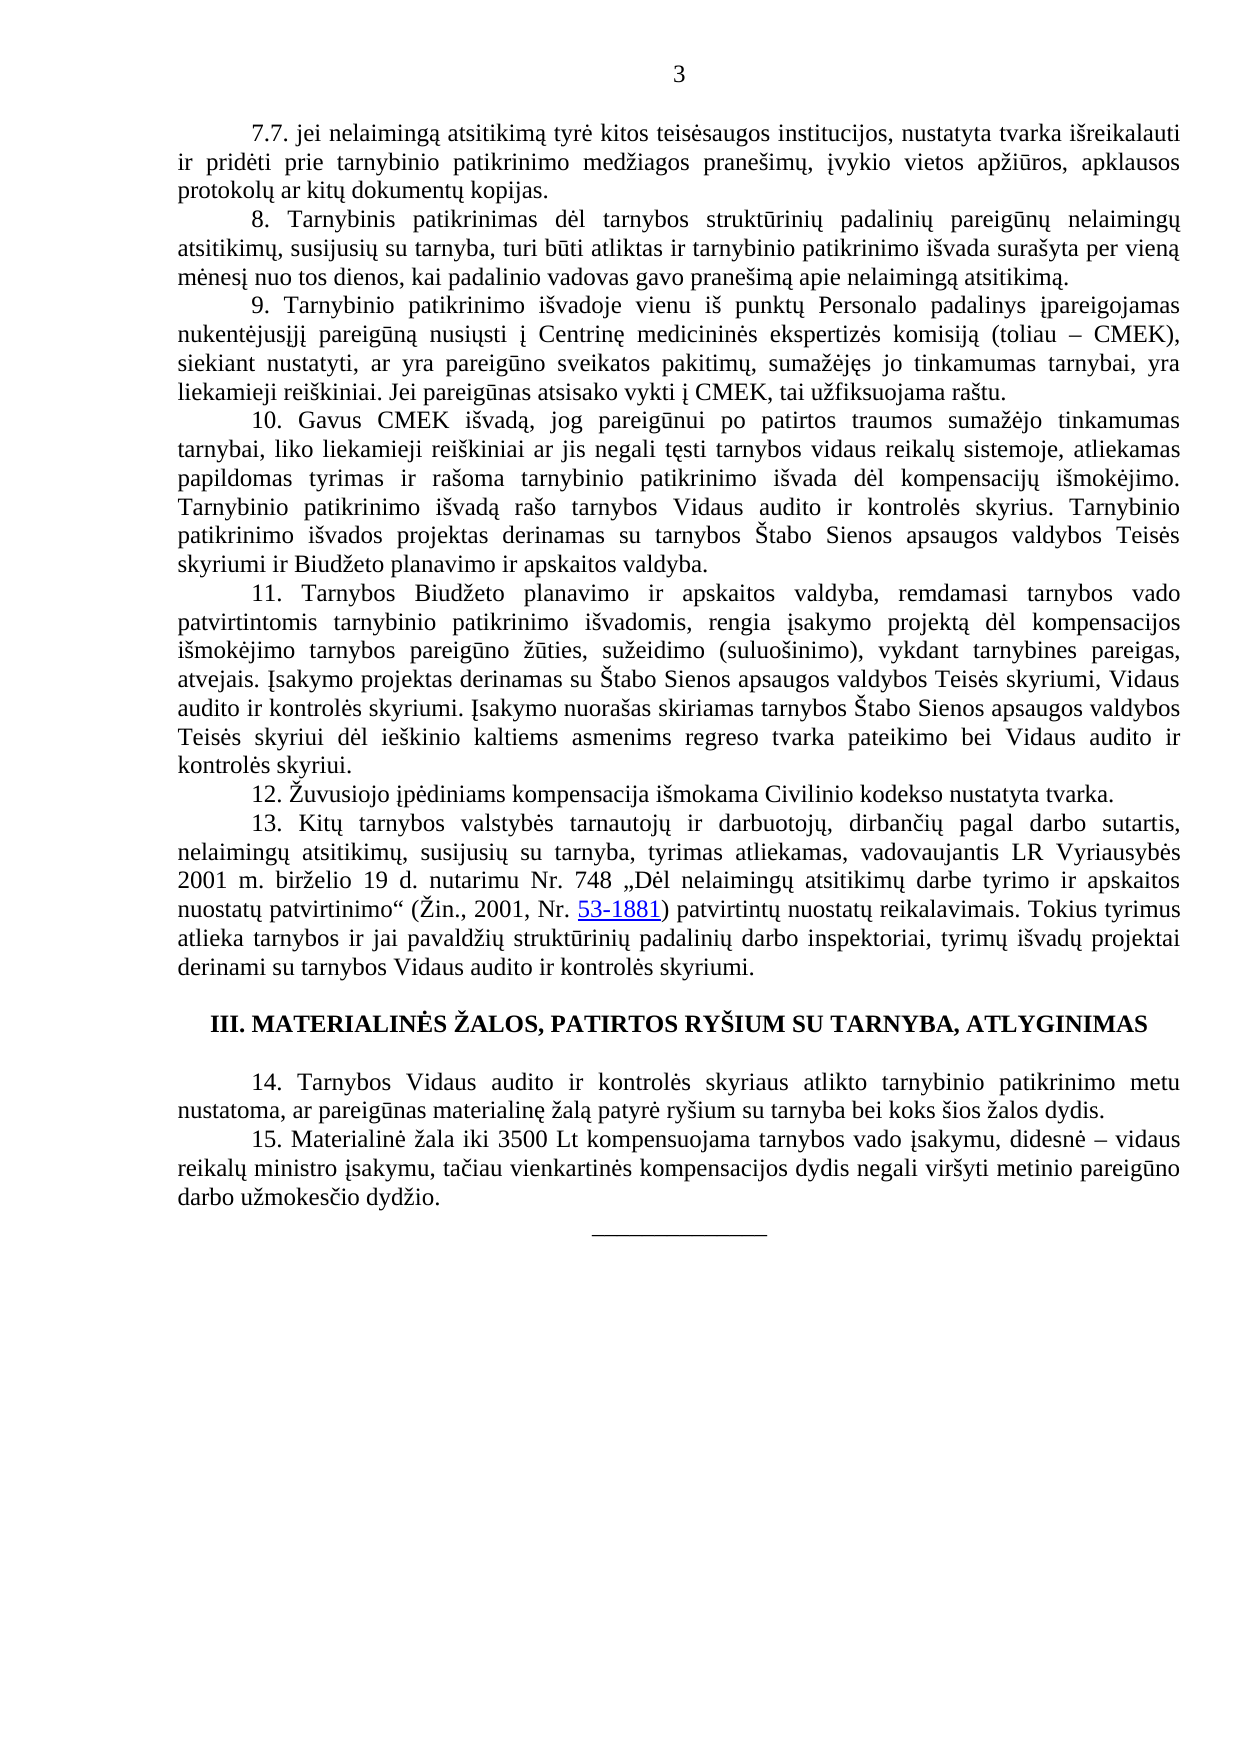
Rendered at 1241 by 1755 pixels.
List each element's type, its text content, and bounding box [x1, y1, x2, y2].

text 12. Žuvusiojo įpėdiniams kompensacija išmokama Civilinio kodekso nustatyta tvarka. [177, 779, 1181, 808]
text 8. Tarnybinis patikrinimas dėl tarnybos struktūrinių padalinių pareigūnų nelaimingų atsitikimų, susijusių su tarnyba, turi būti atliktas ir tarnybinio patikrinimo išvada surašyta per vieną mėnesį nuo tos dienos, kai padalinio vadovas gavo pranešimą apie nelaimingą atsitikimą. [177, 204, 1181, 291]
text 10. Gavus CMEK išvadą, jog pareigūnui po patirtos traumos sumažėjo tinkamumas tarnybai, liko liekamieji reiškiniai ar jis negali tęsti tarnybos vidaus reikalų sistemoje, atliekamas papildomas tyrimas ir rašoma tarnybinio patikrinimo išvada dėl kompensacijų išmokėjimo. Tarnybinio patikrinimo išvadą rašo tarnybos Vidaus audito ir kontrolės skyrius. Tarnybinio patikrinimo išvados projektas derinamas su tarnybos Štabo Sienos apsaugos valdybos Teisės skyriumi ir Biudžeto planavimo ir apskaitos valdyba. [177, 406, 1181, 578]
text 14. Tarnybos Vidaus audito ir kontrolės skyriaus atlikto tarnybinio patikrinimo metu nustatoma, ar pareigūnas materialinę žalą patyrė ryšium su tarnyba bei koks šios žalos dydis. [177, 1067, 1181, 1124]
text 7.7. jei nelaimingą atsitikimą tyrė kitos teisėsaugos institucijos, nustatyta tvarka išreikalauti ir pridėti prie tarnybinio patikrinimo medžiagos pranešimų, įvykio vietos apžiūros, apklausos protokolų ar kitų dokumentų kopijas. [177, 118, 1181, 204]
text ______________ [177, 1211, 1181, 1239]
text 13. Kitų tarnybos valstybės tarnautojų ir darbuotojų, dirbančių pagal darbo sutartis, nelaimingų atsitikimų, susijusių su tarnyba, tyrimas atliekamas, vadovaujantis LR Vyriausybės 2001 m. birželio 19 d. nutarimu Nr. 748 „Dėl nelaimingų atsitikimų darbe tyrimo ir apskaitos nuostatų patvirtinimo“ (Žin., 2001, Nr. 53-1881) patvirtintų nuostatų reikalavimais. Tokius tyrimus atlieka tarnybos ir jai pavaldžių struktūrinių padalinių darbo inspektoriai, tyrimų išvadų projektai derinami su tarnybos Vidaus audito ir kontrolės skyriumi. [177, 808, 1181, 981]
text 11. Tarnybos Biudžeto planavimo ir apskaitos valdyba, remdamasi tarnybos vado patvirtintomis tarnybinio patikrinimo išvadomis, rengia įsakymo projektą dėl kompensacijos išmokėjimo tarnybos pareigūno žūties, sužeidimo (suluošinimo), vykdant tarnybines pareigas, atvejais. Įsakymo projektas derinamas su Štabo Sienos apsaugos valdybos Teisės skyriumi, Vidaus audito ir kontrolės skyriumi. Įsakymo nuorašas skiriamas tarnybos Štabo Sienos apsaugos valdybos Teisės skyriui dėl ieškinio kaltiems asmenims regreso tvarka pateikimo bei Vidaus audito ir kontrolės skyriui. [177, 578, 1181, 779]
text III. MATERIALINĖS ŽALOS, PATIRTOS RYŠIUM SU TARNYBA, ATLYGINIMAS [177, 1009, 1181, 1038]
text 15. Materialinė žala iki 3500 Lt kompensuojama tarnybos vado įsakymu, didesnė – vidaus reikalų ministro įsakymu, tačiau vienkartinės kompensacijos dydis negali viršyti metinio pareigūno darbo užmokesčio dydžio. [177, 1124, 1181, 1211]
text 9. Tarnybinio patikrinimo išvadoje vienu iš punktų Personalo padalinys įpareigojamas nukentėjusįjį pareigūną nusiųsti į Centrinę medicininės ekspertizės komisiją (toliau – CMEK), siekiant nustatyti, ar yra pareigūno sveikatos pakitimų, sumažėjęs jo tinkamumas tarnybai, yra liekamieji reiškiniai. Jei pareigūnas atsisako vykti į CMEK, tai užfiksuojama raštu. [177, 291, 1181, 406]
